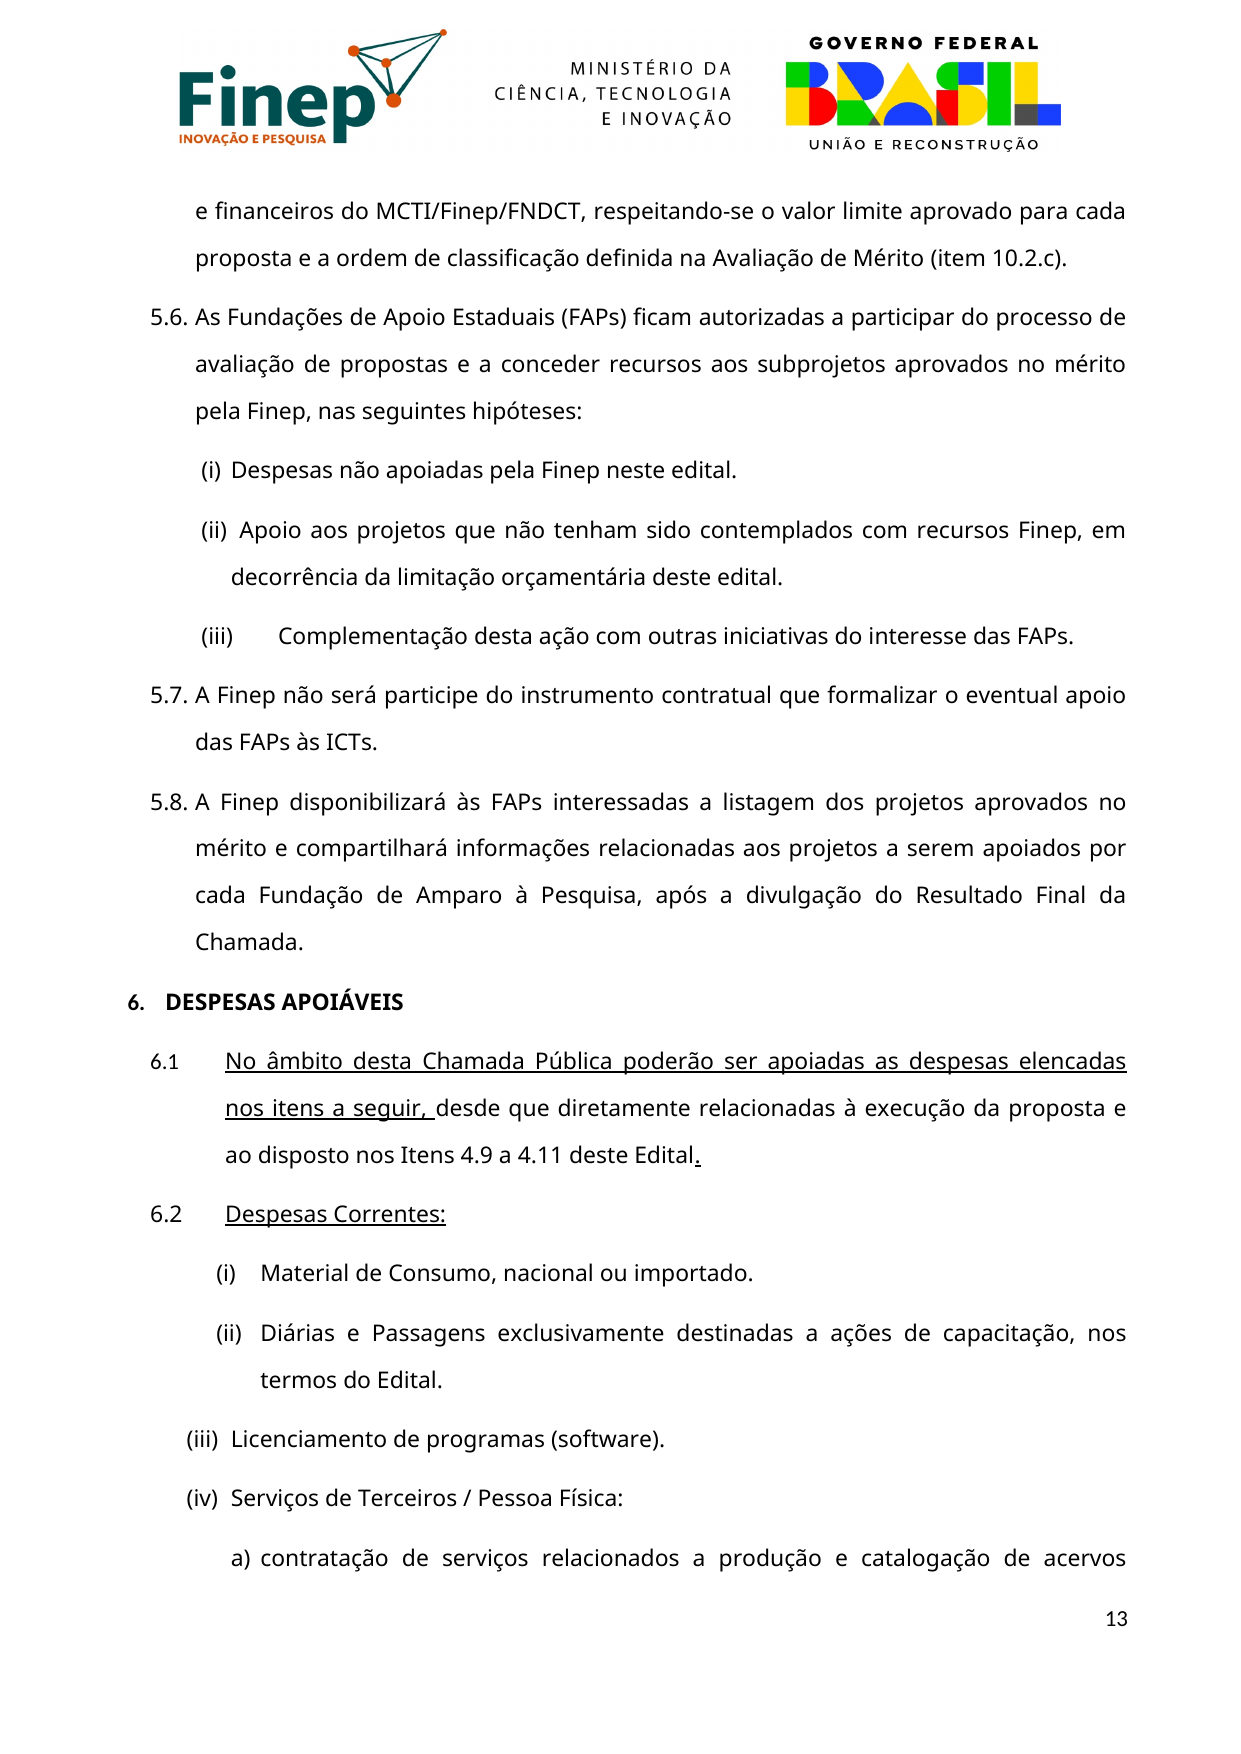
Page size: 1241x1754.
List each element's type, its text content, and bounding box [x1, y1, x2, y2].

list Licenciamento de programas (software). [186, 1423, 1128, 1454]
list As Fundações de Apoio Estaduais (FAPs) ficam autorizadas a participar do processo de avaliação de propostas e a conceder recursos aos subprojetos aprovados no mérito pela Finep, nas seguintes hipóteses: [150, 301, 1128, 426]
list e financeiros do MCTI/Finep/FNDCT, respeitando-se o valor limite aprovado para cada proposta e a ordem de classificação definida na Avaliação de Mérito (item 10.2.c). [150, 195, 1128, 273]
list Diárias e Passagens exclusivamente destinadas a ações de capacitação, nos termos do Edital. [216, 1317, 1128, 1395]
list contratação de serviços relacionados a produção e catalogação de acervos [231, 1542, 1128, 1573]
list A Finep disponibilizará às FAPs interessadas a listagem dos projetos aprovados no mérito e compartilhará informações relacionadas aos projetos a serem apoiados por cada Fundação de Amparo à Pesquisa, após a divulgação do Resultado Final da Chamada. [150, 785, 1128, 957]
list Apoio aos projetos que não tenham sido contemplados com recursos Finep, em decorrência da limitação orçamentária deste edital. [201, 513, 1128, 592]
list Serviços de Terceiros / Pessoa Física: [186, 1482, 1128, 1513]
list A Finep não será participe do instrumento contratual que formalizar o eventual apoio das FAPs às ICTs. [150, 679, 1128, 757]
list DESPESAS APOIÁVEIS [127, 985, 1128, 1017]
list Material de Consumo, nacional ou importado. [216, 1257, 1128, 1288]
list Complementação desta ação com outras iniciativas do interesse das FAPs. [201, 620, 1128, 651]
list No âmbito desta Chamada Pública poderão ser apoiadas as despesas elencadas nos itens a seguir, desde que diretamente relacionadas à execução da proposta e ao disposto nos Itens 4.9 a 4.11 deste Edital. [150, 1045, 1128, 1170]
list Despesas Correntes: [150, 1198, 1128, 1229]
list Despesas não apoiadas pela Finep neste edital. [201, 454, 1128, 485]
